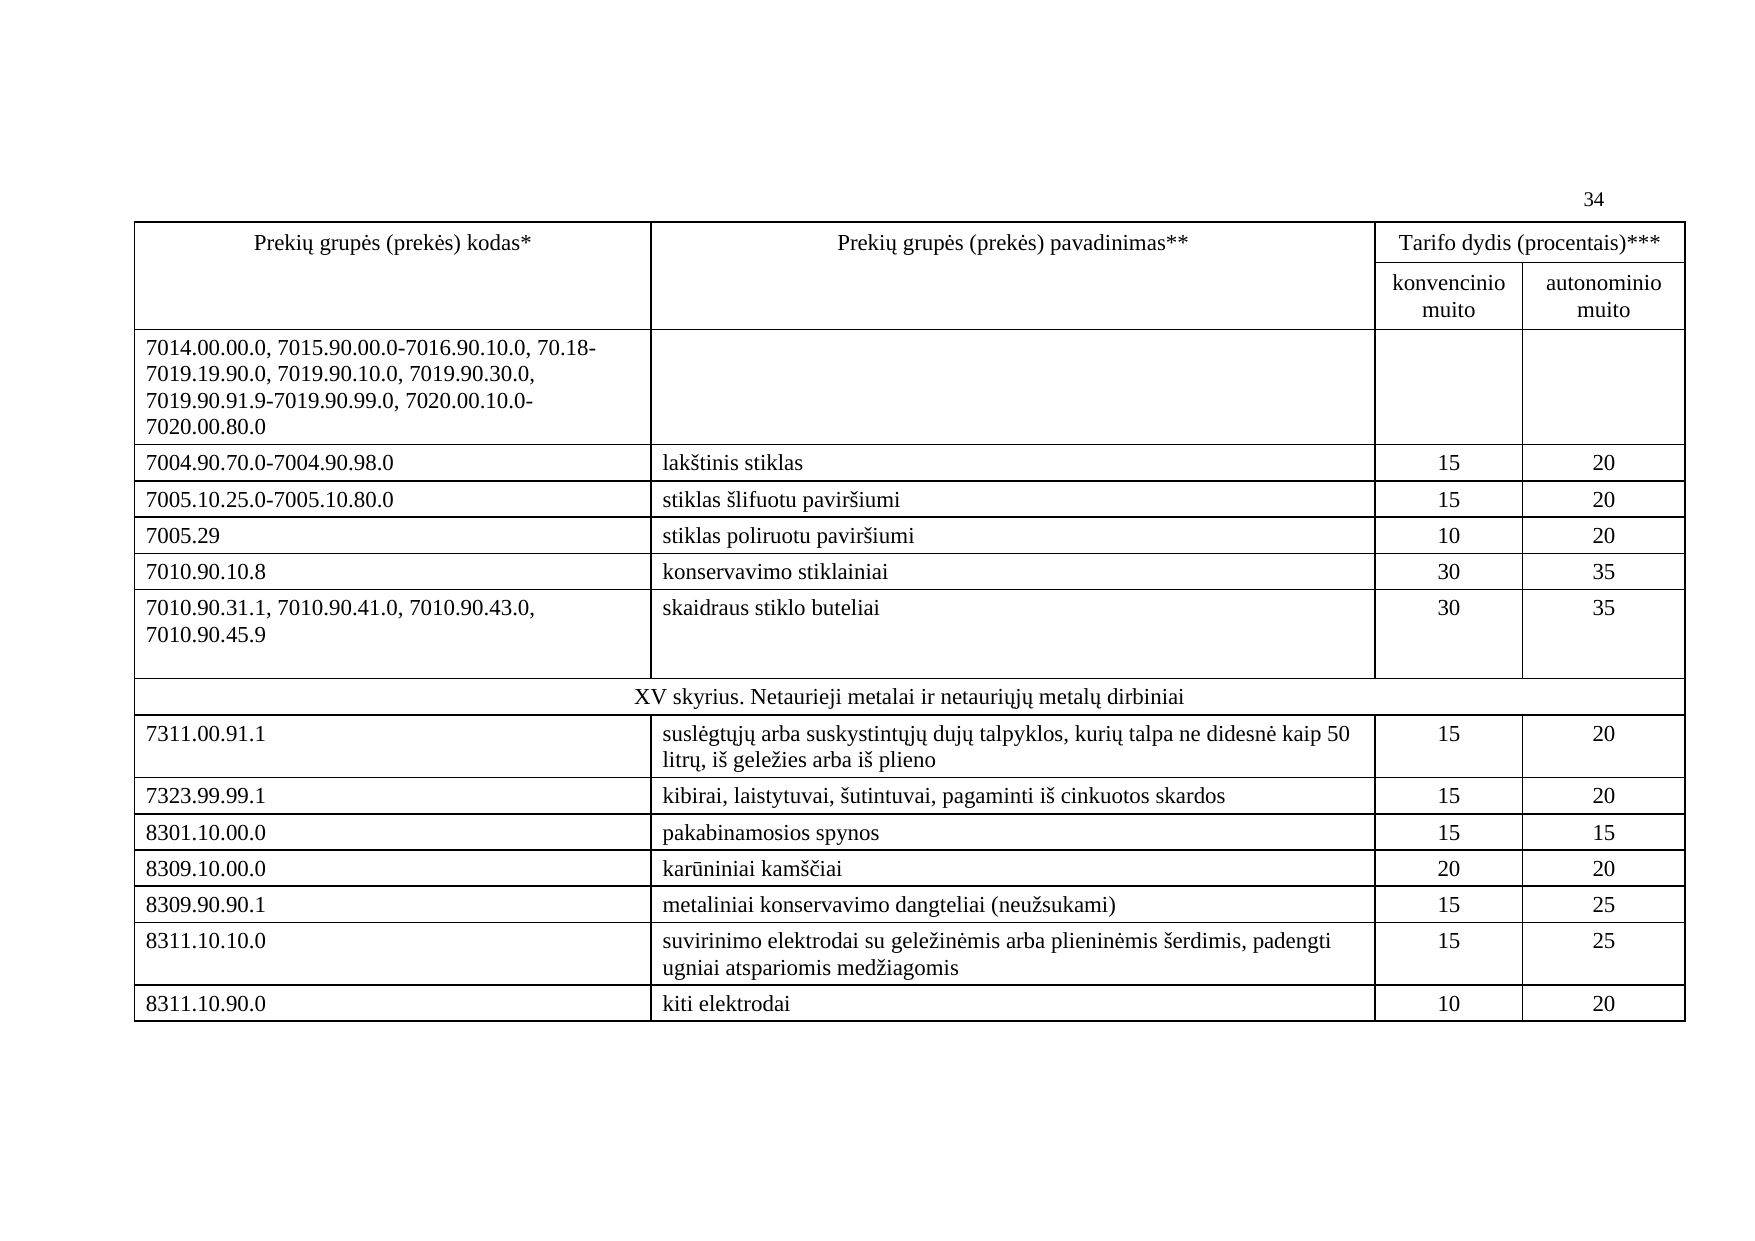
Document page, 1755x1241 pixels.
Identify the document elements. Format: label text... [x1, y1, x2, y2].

table_cell karūniniai kamščiai [652, 851, 1374, 885]
table_cell 20 [1523, 482, 1684, 516]
table_cell 20 [1523, 518, 1684, 552]
table_cell 7311.00.91.1 [135, 716, 650, 777]
table_cell konvencinio muito [1376, 263, 1522, 328]
table_cell 7010.90.31.1, 7010.90.41.0, 7010.90.43.0, 7010.90.45.9 [135, 590, 650, 678]
table_cell 20 [1523, 445, 1684, 480]
table_cell 15 [1376, 778, 1522, 813]
table_cell 30 [1376, 554, 1522, 589]
table_cell 15 [1523, 815, 1684, 849]
table_cell 25 [1523, 887, 1684, 922]
table_cell 20 [1376, 851, 1522, 885]
table_cell kibirai, laistytuvai, šutintuvai, pagaminti iš cinkuotos skardos [652, 778, 1374, 813]
table_cell 10 [1376, 986, 1522, 1020]
table_cell 7014.00.00.0, 7015.90.00.0-7016.90.10.0, 70.18-7019.19.90.0, 7019.90.10.0, 7019.90.30.0, 7019.90.91.9-7019.90.99.0, 7020.00.10.0-7020.00.80.0 [135, 330, 650, 444]
table_cell 7323.99.99.1 [135, 778, 650, 813]
table_cell stiklas šlifuotu paviršiumi [652, 482, 1374, 516]
table_cell 15 [1376, 445, 1522, 480]
table_cell 7005.29 [135, 518, 650, 552]
table_cell skaidraus stiklo buteliai [652, 590, 1374, 678]
table_cell [1523, 330, 1684, 444]
table_cell 8301.10.00.0 [135, 815, 650, 849]
table_cell autonominio muito [1523, 263, 1684, 328]
table_cell 8311.10.10.0 [135, 923, 650, 984]
table_cell lakštinis stiklas [652, 445, 1374, 480]
table_header Tarifo dydis (procentais)*** [1376, 223, 1684, 262]
table_cell 10 [1376, 518, 1522, 552]
table_cell pakabinamosios spynos [652, 815, 1374, 849]
table_cell 7010.90.10.8 [135, 554, 650, 589]
table_header Prekių grupės (prekės) kodas* [135, 223, 650, 328]
table_cell 30 [1376, 590, 1522, 678]
table_cell 15 [1376, 923, 1522, 984]
table_header Prekių grupės (prekės) pavadinimas** [652, 223, 1374, 328]
table_cell 15 [1376, 716, 1522, 777]
table_cell 8309.90.90.1 [135, 887, 650, 922]
table_cell [652, 330, 1374, 444]
table_cell 20 [1523, 716, 1684, 777]
table_cell konservavimo stiklainiai [652, 554, 1374, 589]
table_cell suvirinimo elektrodai su geležinėmis arba plieninėmis šerdimis, padengti ugniai atspariomis medžiagomis [652, 923, 1374, 984]
table_cell 25 [1523, 923, 1684, 984]
table_cell 15 [1376, 482, 1522, 516]
table_cell 8309.10.00.0 [135, 851, 650, 885]
table_cell 8311.10.90.0 [135, 986, 650, 1020]
table_cell 15 [1376, 815, 1522, 849]
table_cell 20 [1523, 851, 1684, 885]
table_cell 7004.90.70.0-7004.90.98.0 [135, 445, 650, 480]
table_cell XV skyrius. Netaurieji metalai ir netauriųjų metalų dirbiniai [135, 679, 1684, 714]
table_cell stiklas poliruotu paviršiumi [652, 518, 1374, 552]
table_cell suslėgtųjų arba suskystintųjų dujų talpyklos, kurių talpa ne didesnė kaip 50 litrų, iš geležies arba iš plieno [652, 716, 1374, 777]
table_cell 20 [1523, 778, 1684, 813]
table_cell [1376, 330, 1522, 444]
table_cell 15 [1376, 887, 1522, 922]
table_cell 35 [1523, 590, 1684, 678]
table_cell metaliniai konservavimo dangteliai (neužsukami) [652, 887, 1374, 922]
table_cell kiti elektrodai [652, 986, 1374, 1020]
table_cell 20 [1523, 986, 1684, 1020]
table_cell 7005.10.25.0-7005.10.80.0 [135, 482, 650, 516]
table_cell 35 [1523, 554, 1684, 589]
